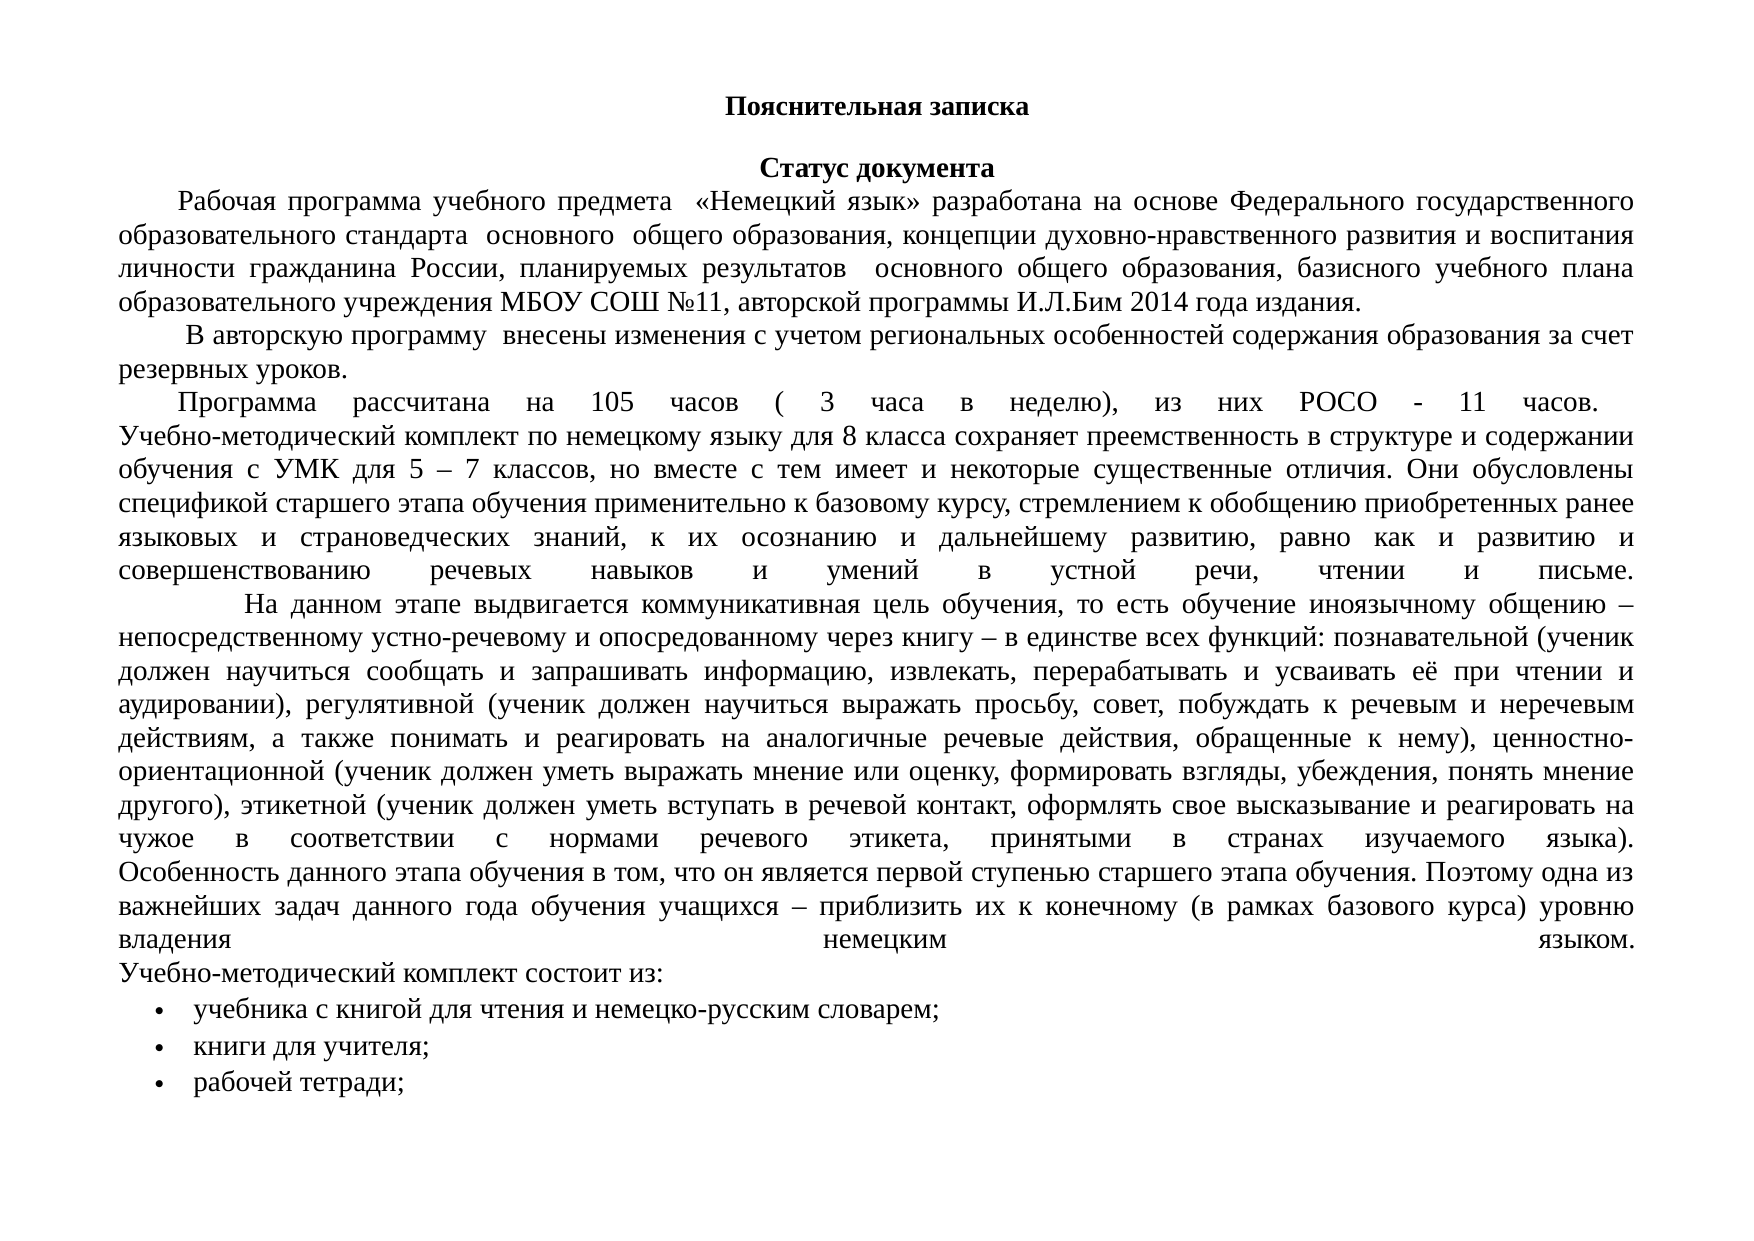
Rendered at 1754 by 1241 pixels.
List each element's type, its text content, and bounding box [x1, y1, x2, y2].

list рабочей тетради; [156, 1064, 1636, 1098]
text В авторскую программу внесены изменения с учетом региональных особенностей содержания образования за счет резервных уроков. [118, 317, 1636, 384]
text Программа рассчитана на 105 часов ( 3 часа в неделю), из них РОСО - 11 часов. Учебно-методический комплект по немецкому языку для 8 класса сохраняет преемственность в структуре и содержании обучения с УМК для 5 – 7 классов, но вместе с тем имеет и некоторые существенные отличия. Они обусловлены спецификой старшего этапа обучения применительно к базовому курсу, стремлением к обобщению приобретенных ранее языковых и страноведческих знаний, к их осознанию и дальнейшему развитию, равно как и развитию и совершенствованию речевых навыков и умений в устной речи, чтении и письме. На данном этапе выдвигается коммуникативная цель обучения, то есть обучение иноязычному общению – непосредственному устно-речевому и опосредованному через книгу – в единстве всех функций: познавательной (ученик должен научиться сообщать и запрашивать информацию, извлекать, перерабатывать и усваивать её при чтении и аудировании), регулятивной (ученик должен научиться выражать просьбу, совет, побуждать к речевым и неречевым действиям, а также понимать и реагировать на аналогичные речевые действия, обращенные к нему), ценностно-ориентационной (ученик должен уметь выражать мнение или оценку, формировать взгляды, убеждения, понять мнение другого), этикетной (ученик должен уметь вступать в речевой контакт, оформлять свое высказывание и реагировать на чужое в соответствии с нормами речевого этикета, принятыми в странах изучаемого языка). Особенность данного этапа обучения в том, что он является первой ступенью старшего этапа обучения. Поэтому одна из важнейших задач данного года обучения учащихся – приблизить их к конечному (в рамках базового курса) уровню владения немецким языком. Учебно-методический комплект состоит из: [118, 384, 1636, 988]
text Статус документа [118, 150, 1636, 183]
list книги для учителя; [156, 1028, 1636, 1061]
text Рабочая программа учебного предмета «Немецкий язык» разработана на основе Федерального государственного образовательного стандарта основного общего образования, концепции духовно-нравственного развития и воспитания личности гражданина России, планируемых результатов основного общего образования, базисного учебного плана образовательного учреждения МБОУ СОШ №11, авторской программы И.Л.Бим 2014 года издания. [118, 183, 1636, 317]
text Пояснительная записка [118, 89, 1636, 150]
list учебника с книгой для чтения и немецко-русским словарем; [156, 991, 1636, 1025]
